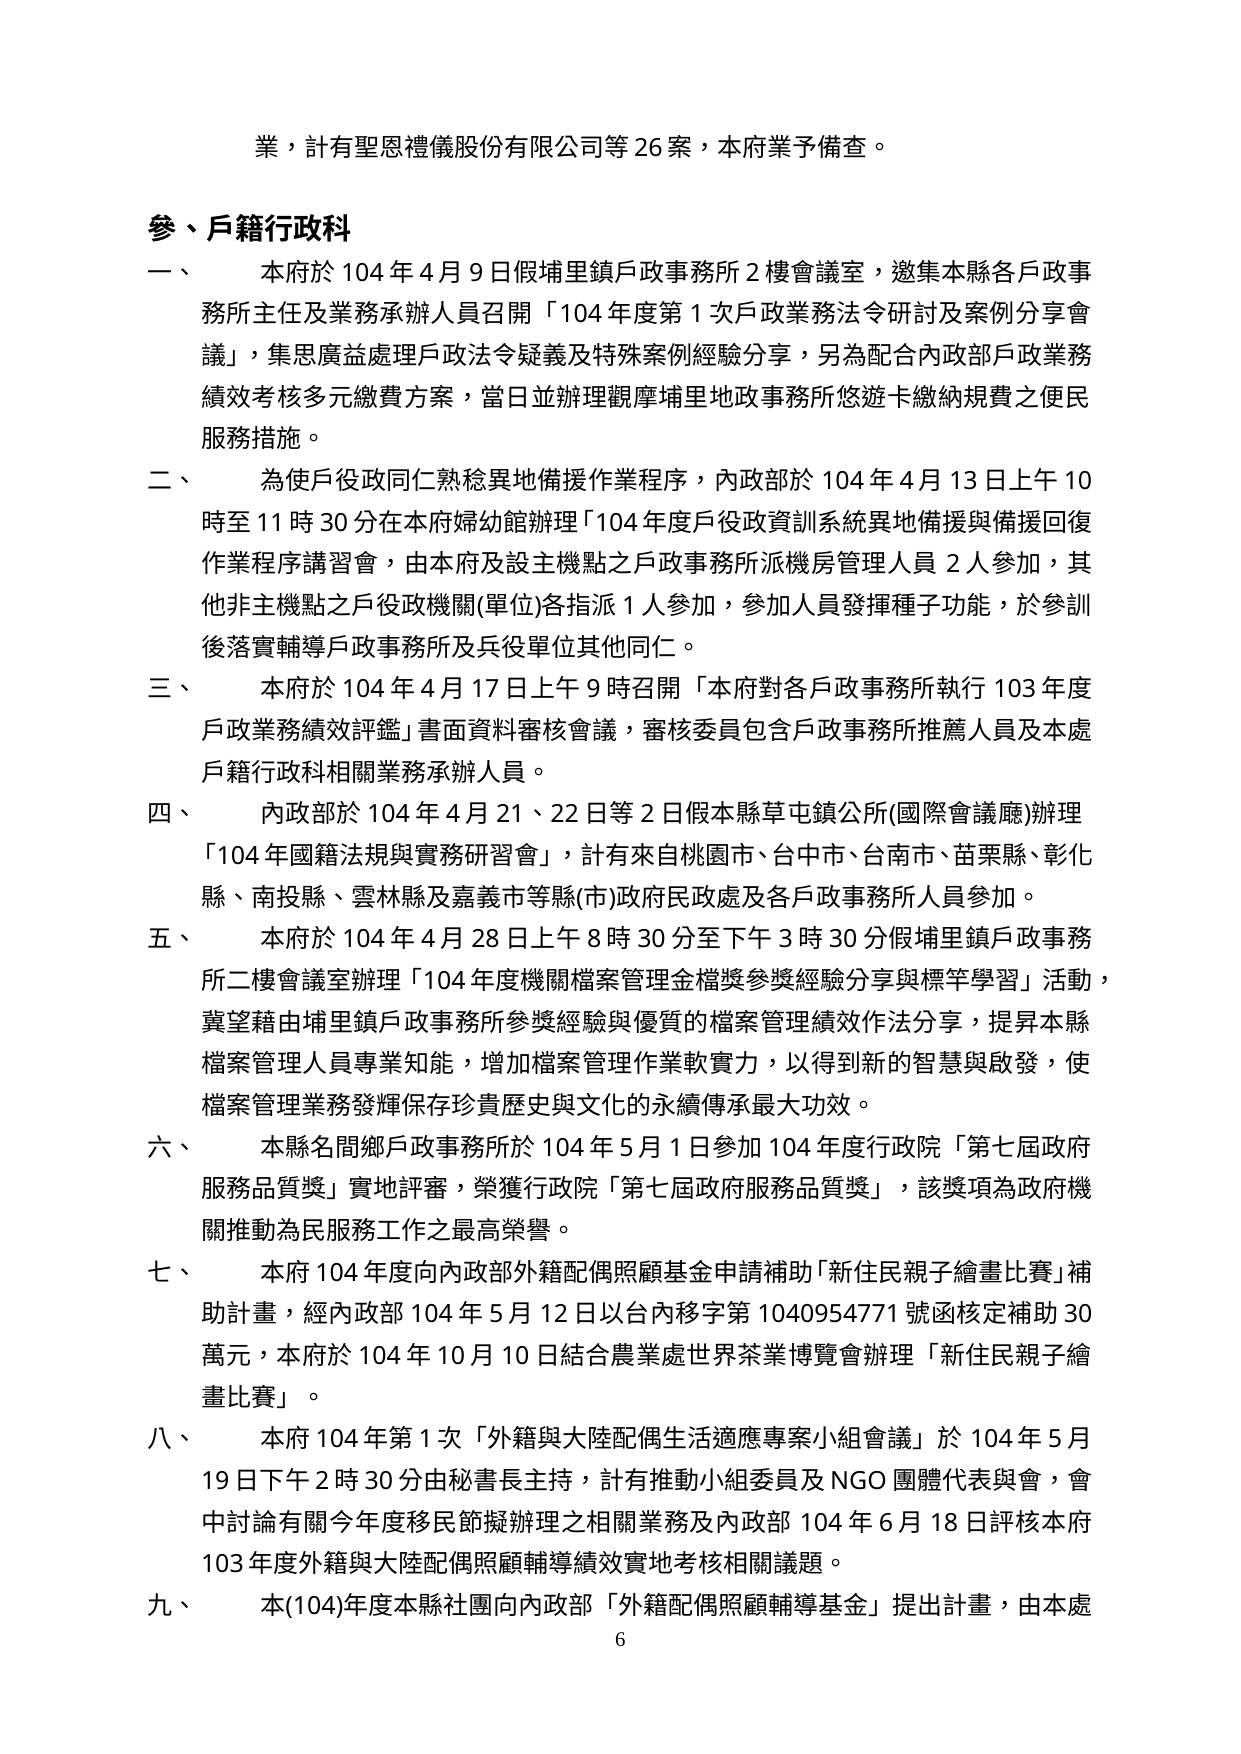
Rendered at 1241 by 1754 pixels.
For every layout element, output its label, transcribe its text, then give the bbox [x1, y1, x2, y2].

text 參、戶籍行政科 [148, 206, 1092, 248]
list 本(104)年度本縣社團向內政部「外籍配偶照顧輔導基金」提出計畫，由本處 [148, 1581, 1092, 1623]
list 本縣名間鄉戶政事務所於104年5月1日參加104年度行政院「第七屆政府服務品質獎」實地評審，榮獲行政院「第七屆政府服務品質獎」，該獎項為政府機關推動為民服務工作之最高榮譽。 [148, 1123, 1092, 1248]
list 本府104年第1次「外籍與大陸配偶生活適應專案小組會議」於104年5月19日下午2時30分由秘書長主持，計有推動小組委員及NGO團體代表與會，會中討論有關今年度移民節擬辦理之相關業務及內政部104年6月18日評核本府103年度外籍與大陸配偶照顧輔導績效實地考核相關議題。 [148, 1414, 1092, 1581]
list 本府於104年4月28日上午8時30分至下午3時30分假埔里鎮戶政事務所二樓會議室辦理「104年度機關檔案管理金檔獎參獎經驗分享與標竿學習」活動，冀望藉由埔里鎮戶政事務所參獎經驗與優質的檔案管理績效作法分享，提昇本縣檔案管理人員專業知能，增加檔案管理作業軟實力，以得到新的智慧與啟發，使檔案管理業務發輝保存珍貴歷史與文化的永續傳承最大功效。 [148, 914, 1092, 1123]
list 本府於104年4月17日上午9時召開「本府對各戶政事務所執行103年度戶政業務績效評鑑」書面資料審核會議，審核委員包含戶政事務所推薦人員及本處戶籍行政科相關業務承辦人員。 [148, 664, 1092, 789]
list 業，計有聖恩禮儀股份有限公司等26案，本府業予備查。 [201, 123, 1092, 164]
list 內政部於104年4月21、22日等2日假本縣草屯鎮公所(國際會議廰)辦理「104年國籍法規與實務研習會」，計有來自桃園市、台中市、台南市、苗栗縣、彰化縣、南投縣、雲林縣及嘉義市等縣(市)政府民政處及各戶政事務所人員參加。 [148, 789, 1092, 914]
list 本府於104年4月9日假埔里鎮戶政事務所2樓會議室，邀集本縣各戶政事務所主任及業務承辦人員召開「104年度第1次戶政業務法令研討及案例分享會議」，集思廣益處理戶政法令疑義及特殊案例經驗分享，另為配合內政部戶政業務績效考核多元繳費方案，當日並辦理觀摩埔里地政事務所悠遊卡繳納規費之便民服務措施。 [148, 248, 1092, 456]
list 本府104年度向內政部外籍配偶照顧基金申請補助「新住民親子繪畫比賽」補助計畫，經內政部104年5月12日以台內移字第1040954771號函核定補助30萬元，本府於104年10月10日結合農業處世界茶業博覽會辦理「新住民親子繪畫比賽」。 [148, 1248, 1092, 1414]
list 為使戶役政同仁熟稔異地備援作業程序，內政部於104年4月13日上午10時至11時30分在本府婦幼館辦理「104年度戶役政資訓系統異地備援與備援回復作業程序講習會，由本府及設主機點之戶政事務所派機房管理人員2人參加，其他非主機點之戶役政機關(單位)各指派1人參加，參加人員發揮種子功能，於參訓後落實輔導戶政事務所及兵役單位其他同仁。 [148, 456, 1092, 664]
